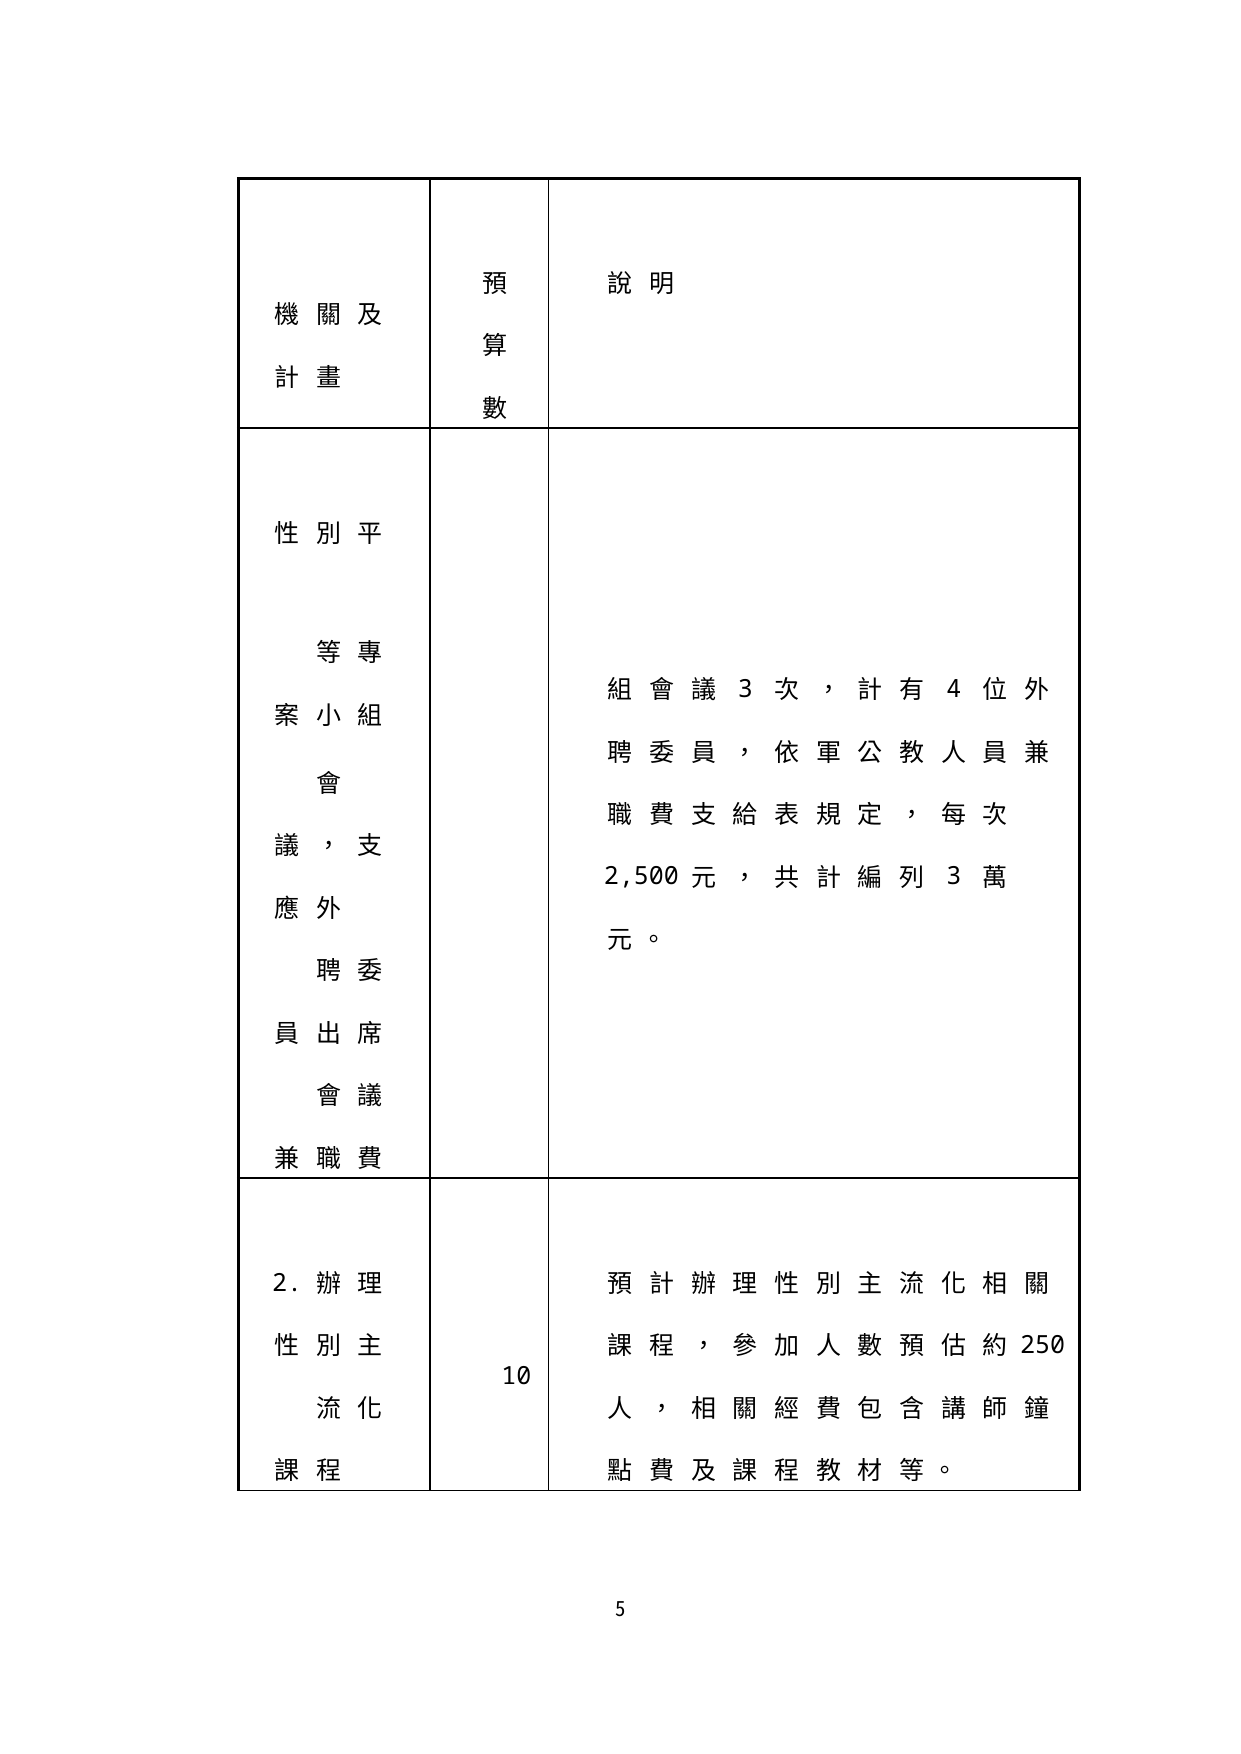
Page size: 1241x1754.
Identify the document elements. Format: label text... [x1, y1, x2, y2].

table_cell 10 [431, 1179, 548, 1490]
table_cell 組會議3次，計有4位外聘委員，依軍公教人員兼職費支給表規定，每次2,500元，共計編列3萬元。 [549, 429, 1078, 1177]
table_header 預算數 [431, 180, 548, 427]
table_header 說明 [549, 180, 1078, 427]
table_header 機關及計畫 [240, 180, 429, 427]
table_cell [431, 429, 548, 1177]
table_cell 預計辦理性別主流化相關課程，參加人數預估約250人，相關經費包含講師鐘點費及課程教材等。 [549, 1179, 1078, 1490]
table_cell 2.辦理性別主 流化課程 [240, 1179, 429, 1490]
table_cell 性別平 等專案小組 會議，支應外 聘委員出席 會議兼職費 [240, 429, 429, 1177]
